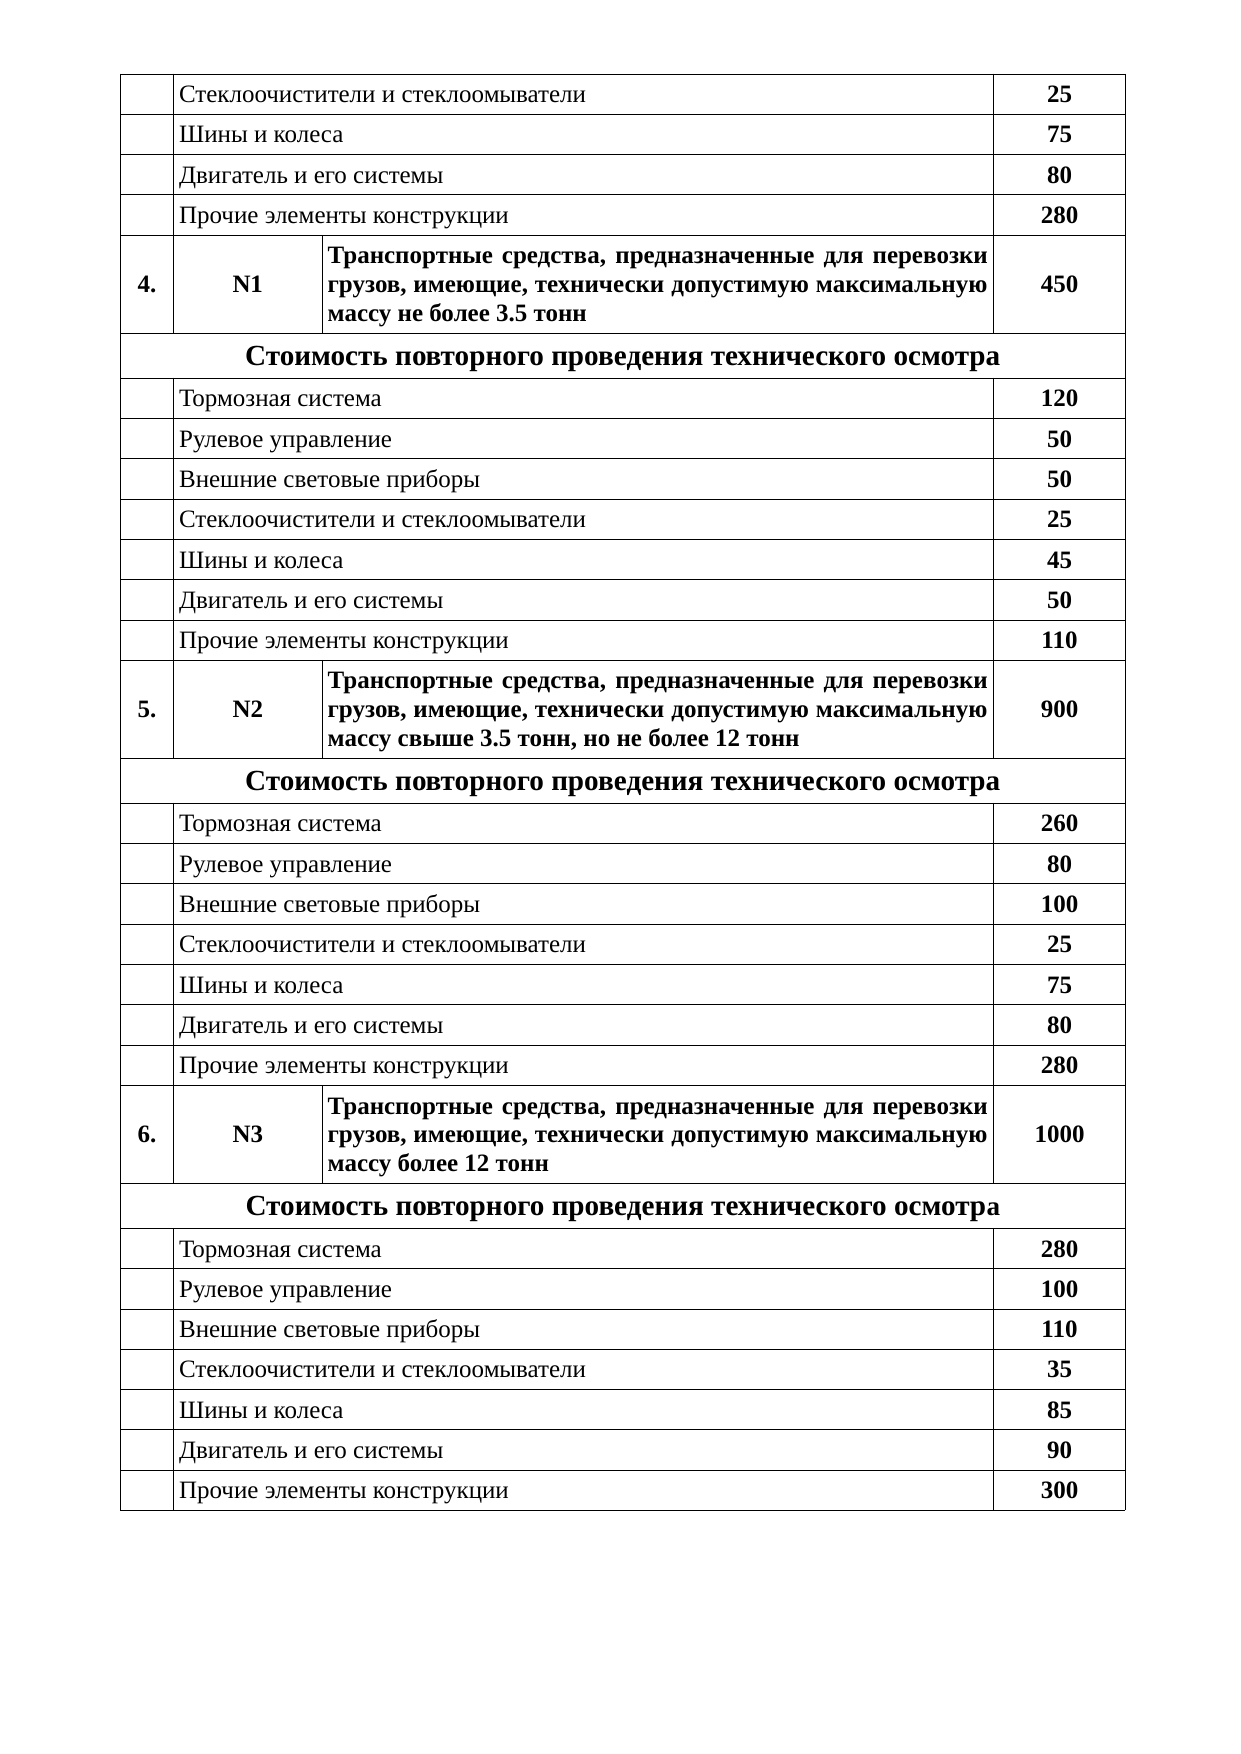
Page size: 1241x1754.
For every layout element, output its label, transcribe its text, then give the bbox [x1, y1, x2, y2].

table_cell [121, 621, 173, 660]
table_cell Транспортные средства, предназначенные для перевозки грузов, имеющие, технически допустимую максимальную массу свыше 3.5 тонн, но не более 12 тонн [323, 661, 993, 758]
table_cell [121, 419, 173, 458]
table_cell [121, 1350, 173, 1389]
table_cell Внешние световые приборы [174, 884, 993, 924]
table_cell N3 [174, 1086, 322, 1183]
table_cell 50 [994, 459, 1125, 498]
table_cell 25 [994, 500, 1125, 539]
table_cell [121, 1046, 173, 1085]
table_cell [121, 500, 173, 539]
table_cell Тормозная система [174, 1229, 993, 1268]
table_cell 25 [994, 75, 1125, 114]
table_cell [121, 75, 173, 114]
table_cell Внешние световые приборы [174, 459, 993, 498]
table_cell 900 [994, 661, 1125, 758]
table_cell [121, 1310, 173, 1349]
table_cell Двигатель и его системы [174, 1430, 993, 1470]
table_cell Стеклоочистители и стеклоомыватели [174, 500, 993, 539]
table_cell Шины и колеса [174, 540, 993, 579]
table_cell 110 [994, 621, 1125, 660]
table_cell Рулевое управление [174, 1269, 993, 1308]
table_cell 80 [994, 155, 1125, 194]
table_cell 300 [994, 1471, 1125, 1510]
table_cell N1 [174, 236, 322, 332]
table_cell [121, 195, 173, 235]
table_cell 110 [994, 1310, 1125, 1349]
table_cell 450 [994, 236, 1125, 332]
table_cell [121, 965, 173, 1004]
table_cell Шины и колеса [174, 115, 993, 154]
table_cell 80 [994, 1005, 1125, 1044]
table_cell [121, 1229, 173, 1268]
table_cell 280 [994, 195, 1125, 235]
table_cell [121, 459, 173, 498]
table_cell 35 [994, 1350, 1125, 1389]
table_cell Стоимость повторного проведения технического осмотра [121, 759, 1125, 803]
table_cell Рулевое управление [174, 419, 993, 458]
table_cell Двигатель и его системы [174, 155, 993, 194]
table_cell [121, 115, 173, 154]
table_cell 50 [994, 419, 1125, 458]
table_cell 75 [994, 115, 1125, 154]
table_cell 80 [994, 844, 1125, 883]
table_cell 100 [994, 1269, 1125, 1308]
table_cell 50 [994, 580, 1125, 619]
table_cell 75 [994, 965, 1125, 1004]
table_cell 85 [994, 1390, 1125, 1429]
table_cell [121, 925, 173, 964]
table_cell 45 [994, 540, 1125, 579]
table_cell [121, 1269, 173, 1308]
table_cell Прочие элементы конструкции [174, 1046, 993, 1085]
table_cell [121, 844, 173, 883]
table_cell [121, 1390, 173, 1429]
table_cell [121, 379, 173, 418]
table_cell [121, 1005, 173, 1044]
table_cell 90 [994, 1430, 1125, 1470]
table_cell [121, 804, 173, 843]
table_cell Двигатель и его системы [174, 580, 993, 619]
table_cell 280 [994, 1046, 1125, 1085]
table_cell Рулевое управление [174, 844, 993, 883]
table_cell 260 [994, 804, 1125, 843]
table_cell Стеклоочистители и стеклоомыватели [174, 75, 993, 114]
table_cell Шины и колеса [174, 965, 993, 1004]
table_cell Прочие элементы конструкции [174, 1471, 993, 1510]
table_cell Двигатель и его системы [174, 1005, 993, 1044]
table_cell [121, 155, 173, 194]
table_cell [121, 580, 173, 619]
table_cell 6. [121, 1086, 173, 1183]
table_cell Стоимость повторного проведения технического осмотра [121, 334, 1125, 378]
table_cell [121, 540, 173, 579]
table_cell 5. [121, 661, 173, 758]
table_cell 1000 [994, 1086, 1125, 1183]
table_cell Стоимость повторного проведения технического осмотра [121, 1184, 1125, 1228]
table_cell [121, 1471, 173, 1510]
table_cell 25 [994, 925, 1125, 964]
table_cell [121, 1430, 173, 1470]
table_cell N2 [174, 661, 322, 758]
table_cell Шины и колеса [174, 1390, 993, 1429]
table_cell 4. [121, 236, 173, 332]
table_cell Транспортные средства, предназначенные для перевозки грузов, имеющие, технически допустимую максимальную массу более 12 тонн [323, 1086, 993, 1183]
table_cell Тормозная система [174, 379, 993, 418]
table_cell Внешние световые приборы [174, 1310, 993, 1349]
table_cell 280 [994, 1229, 1125, 1268]
table_cell Стеклоочистители и стеклоомыватели [174, 1350, 993, 1389]
table_cell Прочие элементы конструкции [174, 621, 993, 660]
table_cell 120 [994, 379, 1125, 418]
table_cell 100 [994, 884, 1125, 924]
table_cell Транспортные средства, предназначенные для перевозки грузов, имеющие, технически допустимую максимальную массу не более 3.5 тонн [323, 236, 993, 332]
table_cell [121, 884, 173, 924]
table_cell Прочие элементы конструкции [174, 195, 993, 235]
table_cell Тормозная система [174, 804, 993, 843]
table_cell Стеклоочистители и стеклоомыватели [174, 925, 993, 964]
